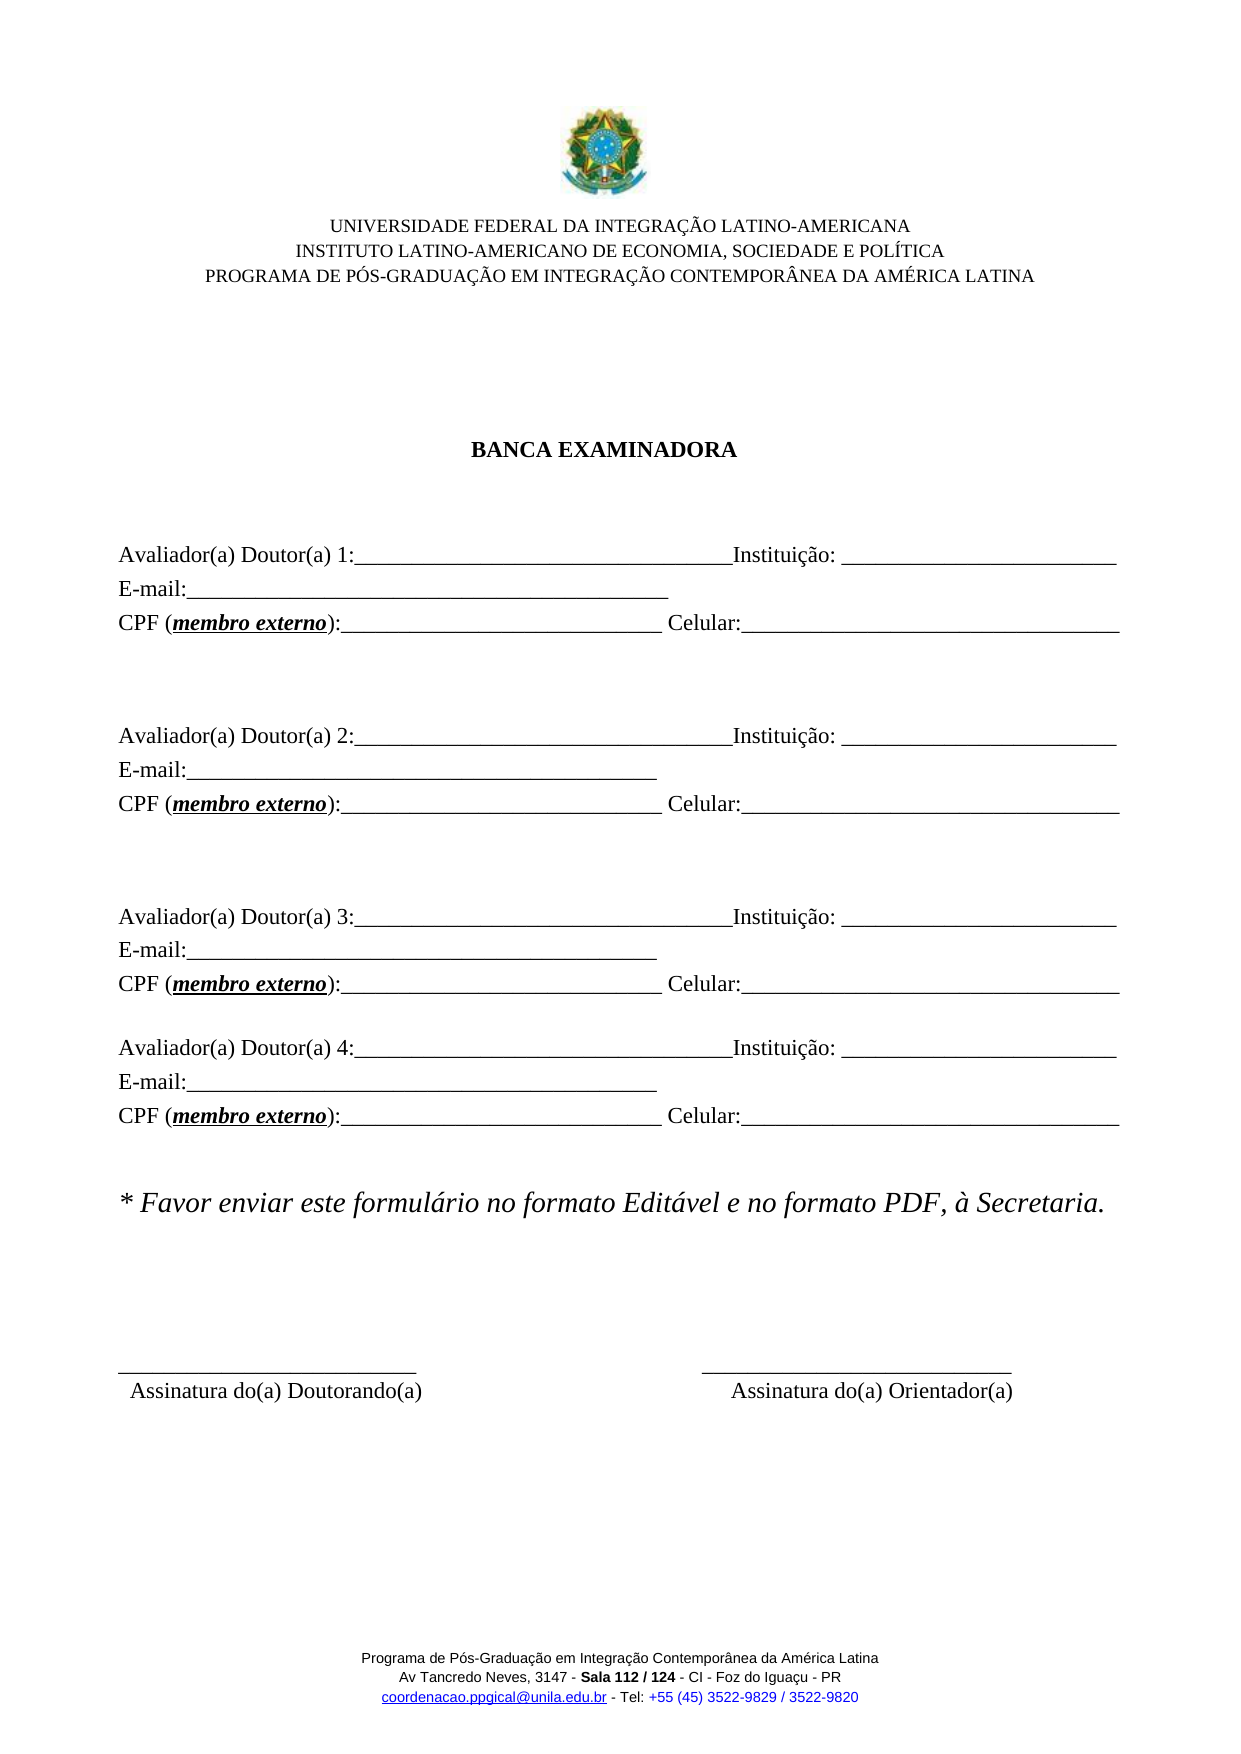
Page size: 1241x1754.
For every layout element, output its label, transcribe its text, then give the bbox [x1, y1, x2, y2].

subtitle Avaliador(a) Doutor(a) 3:_________________________________Instituição: ________________________ [118, 903, 1122, 929]
subtitle E-mail:__________________________________________ [118, 575, 1122, 601]
picture [560, 106, 651, 199]
subtitle CPF (membro externo):____________________________ Celular:_________________________________ [118, 1102, 1122, 1128]
text __________________________ ___________________________ [118, 1324, 1122, 1377]
subtitle E-mail:_________________________________________ [118, 1068, 1122, 1095]
subtitle E-mail:_________________________________________ [118, 756, 1122, 782]
subtitle Avaliador(a) Doutor(a) 2:_________________________________Instituição: ________________________ [118, 722, 1122, 748]
subtitle Avaliador(a) Doutor(a) 1:_________________________________Instituição: ________________________ [118, 541, 1122, 567]
subtitle CPF (membro externo):____________________________ Celular:_________________________________ [118, 789, 1122, 816]
text BANCA EXAMINADORA [118, 436, 1090, 462]
subtitle CPF (membro externo):____________________________ Celular:_________________________________ [118, 970, 1122, 997]
subtitle CPF (membro externo):____________________________ Celular:_________________________________ [118, 609, 1122, 635]
text Assinatura do(a) Doutorando(a) Assinatura do(a) Orientador(a) [118, 1378, 1122, 1404]
subtitle Avaliador(a) Doutor(a) 4:_________________________________Instituição: ________________________ [118, 1034, 1122, 1061]
subtitle E-mail:_________________________________________ [118, 937, 1122, 963]
text * Favor enviar este formulário no formato Editável e no formato PDF, à Secretaria. [118, 1185, 1122, 1219]
